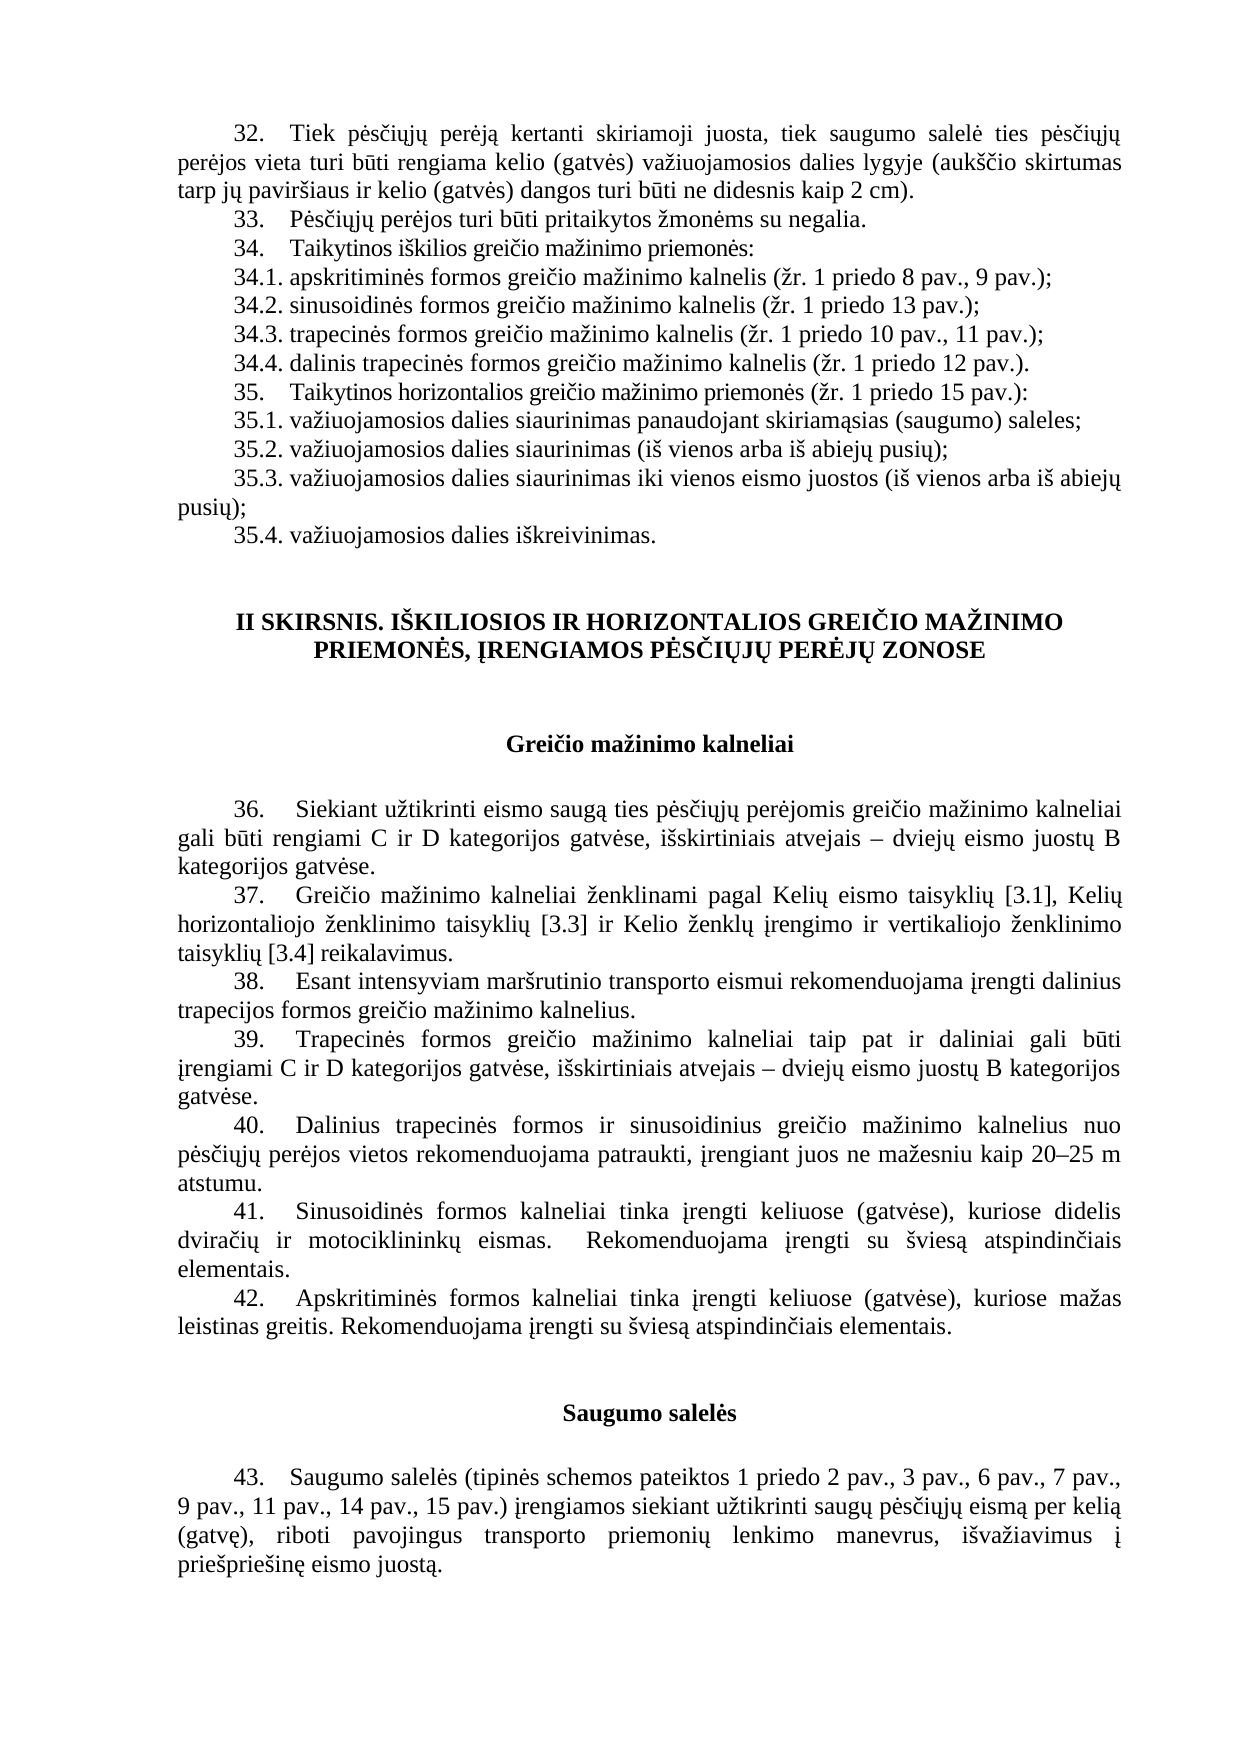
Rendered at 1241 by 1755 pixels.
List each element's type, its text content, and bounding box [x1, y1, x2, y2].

text 41. Sinusoidinės formos kalneliai tinka įrengti keliuose (gatvėse), kuriose didelis dviračių ir motociklininkų eismas. Rekomenduojama įrengti su šviesą atspindinčiais elementais. [177, 1196, 1122, 1283]
text II SKIRSNIS. IŠKILIOSIOS IR HORIZONTALIOS GREIČIO MAŽINIMO PRIEMONĖS, ĮRENGIAMOS PĖSČIŲJŲ PERĖJŲ ZONOSE [177, 607, 1122, 664]
text 34.1. apskritiminės formos greičio mažinimo kalnelis (žr. 1 priedo 8 pav., 9 pav.); [177, 262, 1122, 291]
text 34.4. dalinis trapecinės formos greičio mažinimo kalnelis (žr. 1 priedo 12 pav.). [177, 348, 1122, 377]
text 34.3. trapecinės formos greičio mažinimo kalnelis (žr. 1 priedo 10 pav., 11 pav.); [177, 319, 1122, 348]
text 42. Apskritiminės formos kalneliai tinka įrengti keliuose (gatvėse), kuriose mažas leistinas greitis. Rekomenduojama įrengti su šviesą atspindinčiais elementais. [177, 1283, 1122, 1340]
text 43. Saugumo salelės (tipinės schemos pateiktos 1 priedo 2 pav., 3 pav., 6 pav., 7 pav., 9 pav., 11 pav., 14 pav., 15 pav.) įrengiamos siekiant užtikrinti saugų pėsčiųjų eismą per kelią (gatvę), riboti pavojingus transporto priemonių lenkimo manevrus, išvažiavimus į priešpriešinę eismo juostą. [177, 1462, 1122, 1577]
text 40. Dalinius trapecinės formos ir sinusoidinius greičio mažinimo kalnelius nuo pėsčiųjų perėjos vietos rekomenduojama patraukti, įrengiant juos ne mažesniu kaip 20–25 m atstumu. [177, 1110, 1122, 1196]
text 32. Tiek pėsčiųjų perėją kertanti skiriamoji juosta, tiek saugumo salelė ties pėsčiųjų perėjos vieta turi būti rengiama kelio (gatvės) važiuojamosios dalies lygyje (aukščio skirtumas tarp jų paviršiaus ir kelio (gatvės) dangos turi būti ne didesnis kaip 2 cm). [177, 118, 1122, 204]
text 33. Pėsčiųjų perėjos turi būti pritaikytos žmonėms su negalia. [177, 204, 1122, 233]
text 34. Taikytinos iškilios greičio mažinimo priemonės: [177, 233, 1122, 262]
text 35.1. važiuojamosios dalies siaurinimas panaudojant skiriamąsias (saugumo) saleles; [177, 406, 1122, 434]
text 34.2. sinusoidinės formos greičio mažinimo kalnelis (žr. 1 priedo 13 pav.); [177, 291, 1122, 319]
text 35.4. važiuojamosios dalies iškreivinimas. [177, 521, 1122, 549]
text Greičio mažinimo kalneliai [177, 729, 1122, 758]
text 36. Siekiant užtikrinti eismo saugą ties pėsčiųjų perėjomis greičio mažinimo kalneliai gali būti rengiami C ir D kategorijos gatvėse, išskirtiniais atvejais – dviejų eismo juostų B kategorijos gatvėse. [177, 794, 1122, 880]
text 35.2. važiuojamosios dalies siaurinimas (iš vienos arba iš abiejų pusių); [177, 434, 1122, 463]
text 37. Greičio mažinimo kalneliai ženklinami pagal Kelių eismo taisyklių [3.1], Kelių horizontaliojo ženklinimo taisyklių [3.3] ir Kelio ženklų įrengimo ir vertikaliojo ženklinimo taisyklių [3.4] reikalavimus. [177, 880, 1122, 966]
text 38. Esant intensyviam maršrutinio transporto eismui rekomenduojama įrengti dalinius trapecijos formos greičio mažinimo kalnelius. [177, 966, 1122, 1024]
text 35.3. važiuojamosios dalies siaurinimas iki vienos eismo juostos (iš vienos arba iš abiejų pusių); [177, 463, 1122, 521]
text 35. Taikytinos horizontalios greičio mažinimo priemonės (žr. 1 priedo 15 pav.): [177, 377, 1122, 406]
text 39. Trapecinės formos greičio mažinimo kalneliai taip pat ir daliniai gali būti įrengiami C ir D kategorijos gatvėse, išskirtiniais atvejais – dviejų eismo juostų B kategorijos gatvėse. [177, 1024, 1122, 1110]
text Saugumo salelės [177, 1398, 1122, 1426]
